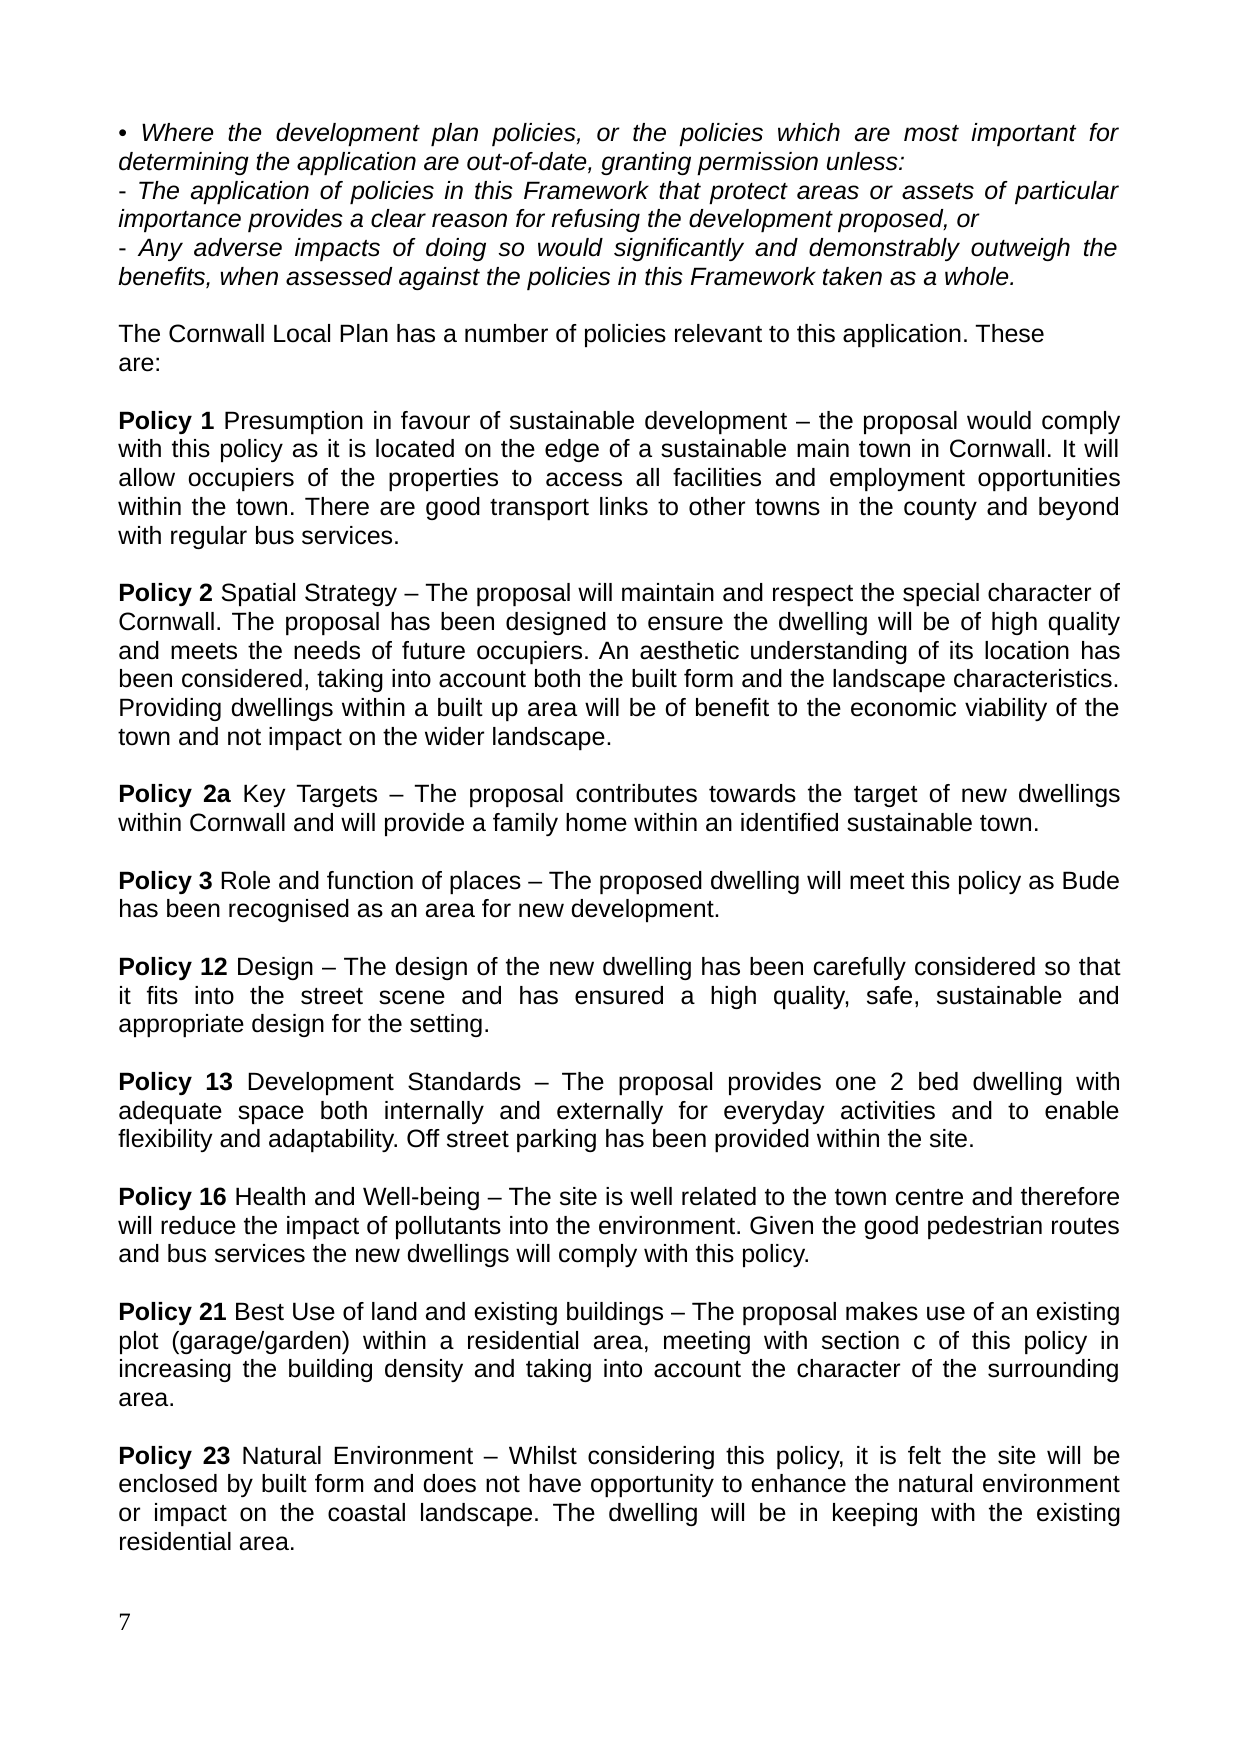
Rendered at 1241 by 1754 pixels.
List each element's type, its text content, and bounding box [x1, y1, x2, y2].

text Policy 1 Presumption in favour of sustainable development – the proposal would comply with this policy as it is located on the edge of a sustainable main town in Cornwall. It will allow occupiers of the properties to access all facilities and employment opportunities within the town. There are good transport links to other towns in the county and beyond with regular bus services. [118, 406, 1122, 549]
text are: [118, 348, 1122, 377]
text The Cornwall Local Plan has a number of policies relevant to this application. These [118, 319, 1122, 348]
text Policy 2a Key Targets – The proposal contributes towards the target of new dwellings within Cornwall and will provide a family home within an identified sustainable town. [118, 779, 1122, 837]
text Policy 3 Role and function of places – The proposed dwelling will meet this policy as Bude has been recognised as an area for new development. [118, 866, 1122, 923]
text Policy 21 Best Use of land and existing buildings – The proposal makes use of an existing plot (garage/garden) within a residential area, meeting with section c of this policy in increasing the building density and taking into account the character of the surrounding area. [118, 1297, 1122, 1412]
text Policy 12 Design – The design of the new dwelling has been carefully considered so that it fits into the street scene and has ensured a high quality, safe, sustainable and appropriate design for the setting. [118, 952, 1122, 1038]
text Policy 13 Development Standards – The proposal provides one 2 bed dwelling with adequate space both internally and externally for everyday activities and to enable flexibility and adaptability. Off street parking has been provided within the site. [118, 1067, 1122, 1153]
text Policy 23 Natural Environment – Whilst considering this policy, it is felt the site will be enclosed by built form and does not have opportunity to enhance the natural environment or impact on the coastal landscape. The dwelling will be in keeping with the existing residential area. [118, 1441, 1122, 1556]
text - Any adverse impacts of doing so would significantly and demonstrably outweigh the benefits, when assessed against the policies in this Framework taken as a whole. [118, 233, 1122, 291]
text - The application of policies in this Framework that protect areas or assets of particular importance provides a clear reason for refusing the development proposed, or [118, 176, 1122, 233]
text Policy 16 Health and Well-being – The site is well related to the town centre and therefore will reduce the impact of pollutants into the environment. Given the good pedestrian routes and bus services the new dwellings will comply with this policy. [118, 1182, 1122, 1268]
text Policy 2 Spatial Strategy – The proposal will maintain and respect the special character of Cornwall. The proposal has been designed to ensure the dwelling will be of high quality and meets the needs of future occupiers. An aesthetic understanding of its location has been considered, taking into account both the built form and the landscape characteristics. Providing dwellings within a built up area will be of benefit to the economic viability of the town and not impact on the wider landscape. [118, 578, 1122, 751]
text • Where the development plan policies, or the policies which are most important for determining the application are out-of-date, granting permission unless: [118, 118, 1122, 176]
